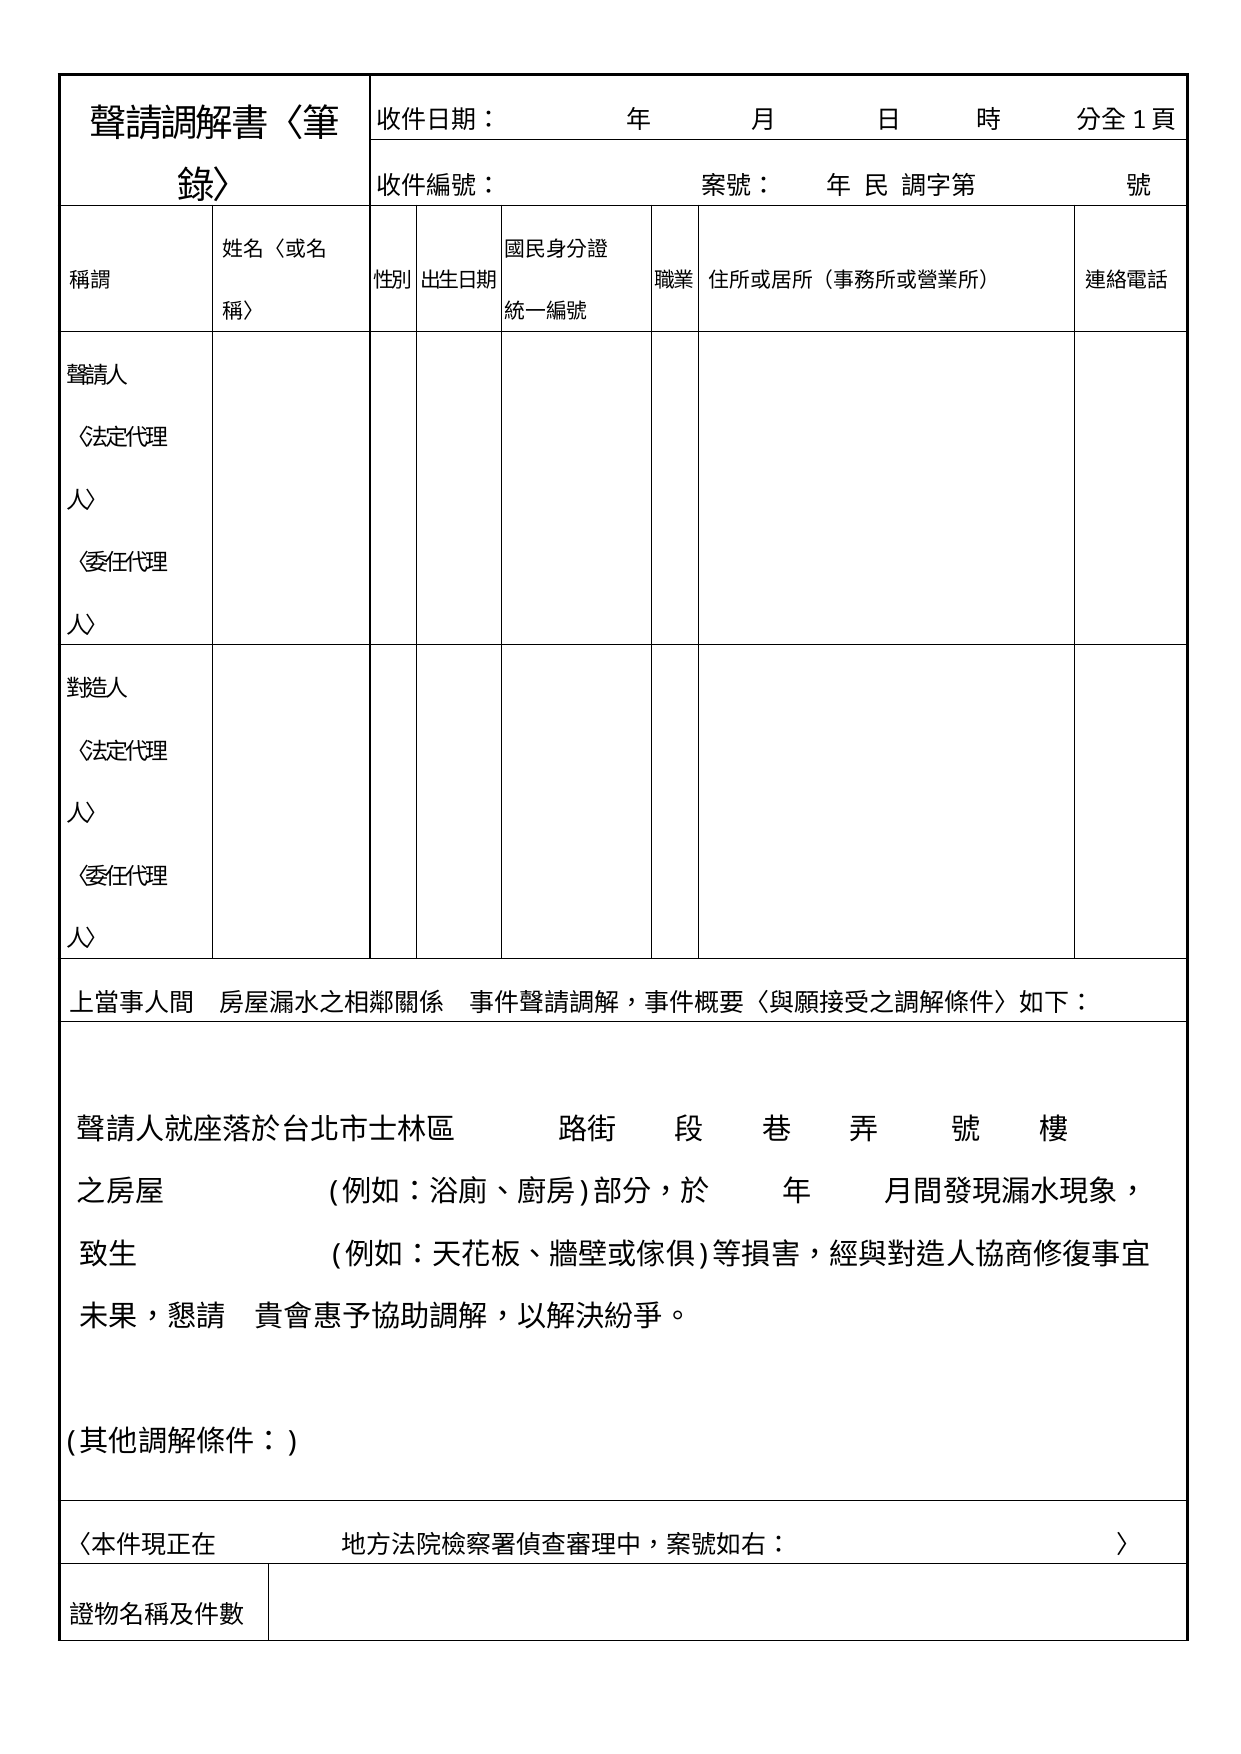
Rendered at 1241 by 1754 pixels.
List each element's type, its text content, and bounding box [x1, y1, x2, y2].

table_cell 聲請人就座落於台北市士林區 路街 段 巷 弄 號 樓 之房屋 (例如：浴廁、廚房)部分，於 年 月間發現漏水現象， 致生 (例如：天花板、牆壁或傢俱)等損害，經與對造人協商修復事宜 未果，懇請 貴會惠予協助調解，以解決紛爭。 (其他調解條件：) [61, 1022, 1186, 1500]
table_cell 稱謂 [61, 206, 212, 331]
table_cell 聲請人 〈法定代理人〉 〈委任代理人〉 [61, 332, 212, 644]
table_cell [371, 645, 416, 958]
table_cell [417, 332, 501, 644]
table_cell [269, 1564, 1186, 1640]
table_cell [213, 332, 369, 644]
table_cell [652, 332, 698, 644]
table_cell 姓名〈或名稱〉 [213, 206, 369, 331]
table_cell [699, 332, 1074, 644]
table_cell [652, 645, 698, 958]
table_cell 收件編號： 案號： 年 民 調字第 號 [371, 140, 1186, 204]
table_cell 連絡電話 [1075, 206, 1186, 331]
table_cell [1075, 645, 1186, 958]
table_header 聲請調解書〈筆錄〉 [61, 76, 369, 204]
table_cell 對造人 〈法定代理人〉 〈委任代理人〉 [61, 645, 212, 958]
table_cell 住所或居所（事務所或營業所） [699, 206, 1074, 331]
table_cell [213, 645, 369, 958]
table_cell [502, 332, 651, 644]
table_cell [1075, 332, 1186, 644]
table_cell 〈本件現正在 地方法院檢察署偵查審理中，案號如右： 〉 [61, 1501, 1186, 1563]
table_header 收件日期： 年 月 日 時 分全1頁 [371, 76, 1186, 139]
table_cell 出生日期 [417, 206, 501, 331]
table_cell 證物名稱及件數 [61, 1564, 268, 1640]
table_cell [502, 645, 651, 958]
table_cell 性別 [371, 206, 416, 331]
table_cell [371, 332, 416, 644]
table_cell 國民身分證 統一編號 [502, 206, 651, 331]
table_cell 上當事人間 房屋漏水之相鄰關係 事件聲請調解，事件概要〈與願接受之調解條件〉如下： [61, 959, 1186, 1021]
table_cell 職業 [652, 206, 698, 331]
table_cell [417, 645, 501, 958]
table_cell [699, 645, 1074, 958]
